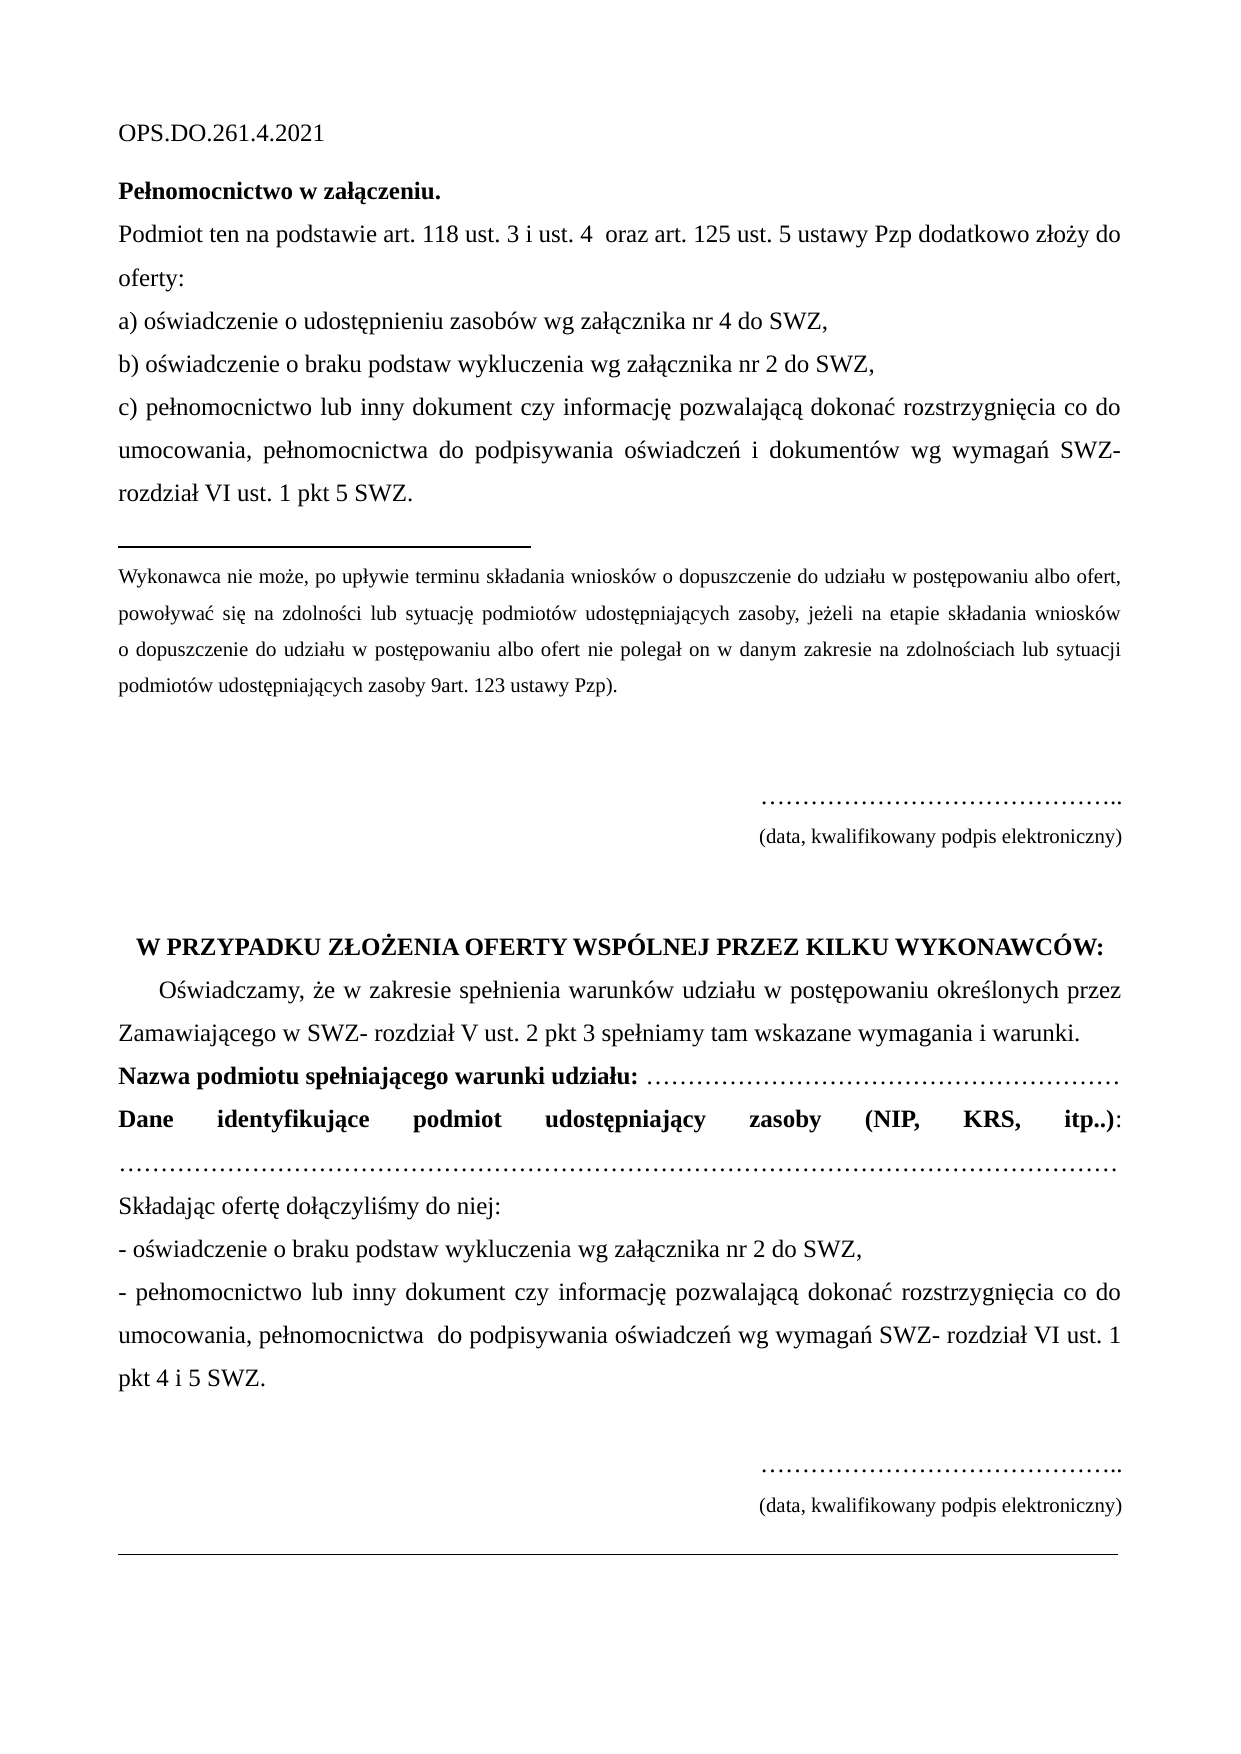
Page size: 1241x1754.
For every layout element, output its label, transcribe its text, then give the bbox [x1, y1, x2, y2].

text Oświadczamy, że w zakresie spełnienia warunków udziału w postępowaniu określonych przez Zamawiającego w SWZ- rozdział V ust. 2 pkt 3 spełniamy tam wskazane wymagania i warunki. [118, 975, 1122, 1047]
text Podmiot ten na podstawie art. 118 ust. 3 i ust. 4 oraz art. 125 ust. 5 ustawy Pzp dodatkowo złoży do oferty: [118, 219, 1122, 291]
text …………………………………….. [118, 1449, 1122, 1478]
text b) oświadczenie o braku podstaw wykluczenia wg załącznika nr 2 do SWZ, [118, 349, 1122, 378]
text a) oświadczenie o udostępnieniu zasobów wg załącznika nr 4 do SWZ, [118, 306, 1122, 334]
text (data, kwalifikowany podpis elektroniczny) [118, 1493, 1122, 1517]
text …………………………………….. [118, 781, 1122, 809]
text Dane identyfikujące podmiot udostępniający zasoby (NIP, KRS, itp..):………………………………………………………………………………………………………… [118, 1104, 1122, 1176]
text Pełnomocnictwo w załączeniu. [118, 176, 1122, 205]
text Nazwa podmiotu spełniającego warunki udziału: ………………………………………………… [118, 1061, 1122, 1090]
text (data, kwalifikowany podpis elektroniczny) [118, 824, 1122, 848]
text - pełnomocnictwo lub inny dokument czy informację pozwalającą dokonać rozstrzygnięcia co do umocowania, pełnomocnictwa do podpisywania oświadczeń wg wymagań SWZ- rozdział VI ust. 1 pkt 4 i 5 SWZ. [118, 1277, 1122, 1392]
text - oświadczenie o braku podstaw wykluczenia wg załącznika nr 2 do SWZ, [118, 1234, 1122, 1263]
text Składając ofertę dołączyliśmy do niej: [118, 1191, 1122, 1219]
text c) pełnomocnictwo lub inny dokument czy informację pozwalającą dokonać rozstrzygnięcia co do umocowania, pełnomocnictwa do podpisywania oświadczeń i dokumentów wg wymagań SWZ- rozdział VI ust. 1 pkt 5 SWZ. [118, 392, 1122, 507]
text W PRZYPADKU ZŁOŻENIA OFERTY WSPÓLNEJ PRZEZ KILKU WYKONAWCÓW: [118, 932, 1122, 961]
text Wykonawca nie może, po upływie terminu składania wniosków o dopuszczenie do udziału w postępowaniu albo ofert, powoływać się na zdolności lub sytuację podmiotów udostępniających zasoby, jeżeli na etapie składania wniosków o dopuszczenie do udziału w postępowaniu albo ofert nie polegał on w danym zakresie na zdolnościach lub sytuacji podmiotów udostępniających zasoby 9art. 123 ustawy Pzp). [118, 564, 1122, 697]
